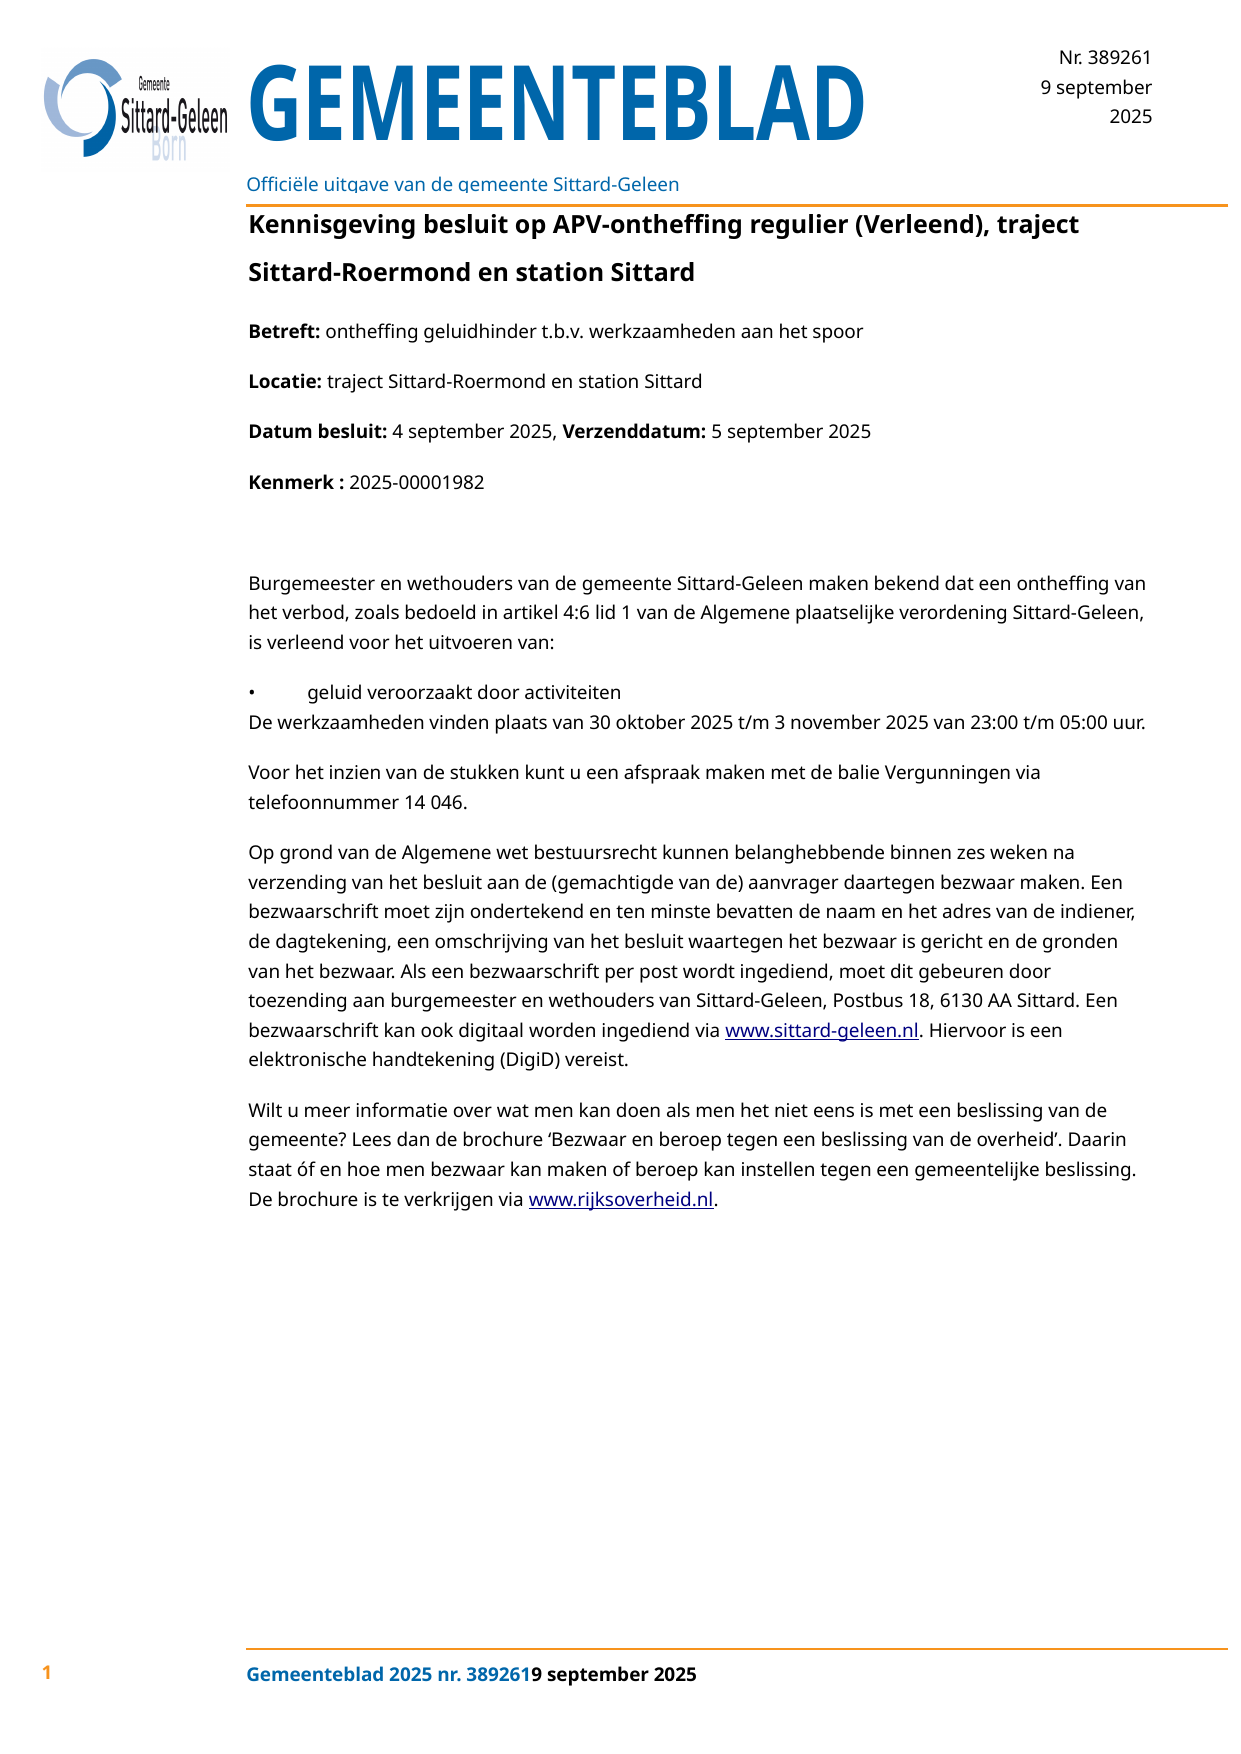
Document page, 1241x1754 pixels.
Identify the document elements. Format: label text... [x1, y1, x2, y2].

text Wilt u meer informatie over wat men kan doen als men het niet eens is met een beslissing van de gemeente? Lees dan de brochure ‘Bezwaar en beroep tegen een beslissing van de overheid’. Daarin staat óf en hoe men bezwaar kan maken of beroep kan instellen tegen een gemeentelijke beslissing. De brochure is te verkrijgen via www.rijksoverheid.nl. [248, 1097, 1152, 1212]
text Locatie: traject Sittard-Roermond en station Sittard [248, 368, 1152, 394]
text Op grond van de Algemene wet bestuursrecht kunnen belanghebbende binnen zes weken na verzending van het besluit aan de (gemachtigde van de) aanvrager daartegen bezwaar maken. Een bezwaarschrift moet zijn ondertekend en ten minste bevatten de naam en het adres van de indiener, de dagtekening, een omschrijving van het besluit waartegen het bezwaar is gericht en de gronden van het bezwaar. Als een bezwaarschrift per post wordt ingediend, moet dit gebeuren door toezending aan burgemeester en wethouders van Sittard-Geleen, Postbus 18, 6130 AA Sittard. Een bezwaarschrift kan ook digitaal worden ingediend via www.sittard-geleen.nl. Hiervoor is een elektronische handtekening (DigiD) vereist. [248, 839, 1152, 1072]
text De werkzaamheden vinden plaats van 30 oktober 2025 t/m 3 november 2025 van 23:00 t/m 05:00 uur. [248, 709, 1152, 735]
text Betreft: ontheffing geluidhinder t.b.v. werkzaamheden aan het spoor [248, 318, 1152, 344]
text Burgemeester en wethouders van de gemeente Sittard-Geleen maken bekend dat een ontheffing van het verbod, zoals bedoeld in artikel 4:6 lid 1 van de Algemene plaatselijke verordening Sittard-Geleen, is verleend voor het uitvoeren van: [248, 570, 1152, 655]
text Kenmerk : 2025-00001982 [248, 469, 1152, 495]
text Voor het inzien van de stukken kunt u een afspraak maken met de balie Vergunningen via telefoonnummer 14 046. [248, 759, 1152, 815]
picture [41, 47, 231, 172]
text Kennisgeving besluit op APV-ontheffing regulier (Verleend), traject Sittard-Roermond en station Sittard [248, 207, 1152, 288]
list geluid veroorzaakt door activiteiten [248, 679, 1152, 705]
text Datum besluit: 4 september 2025, Verzenddatum: 5 september 2025 [248, 419, 1152, 444]
